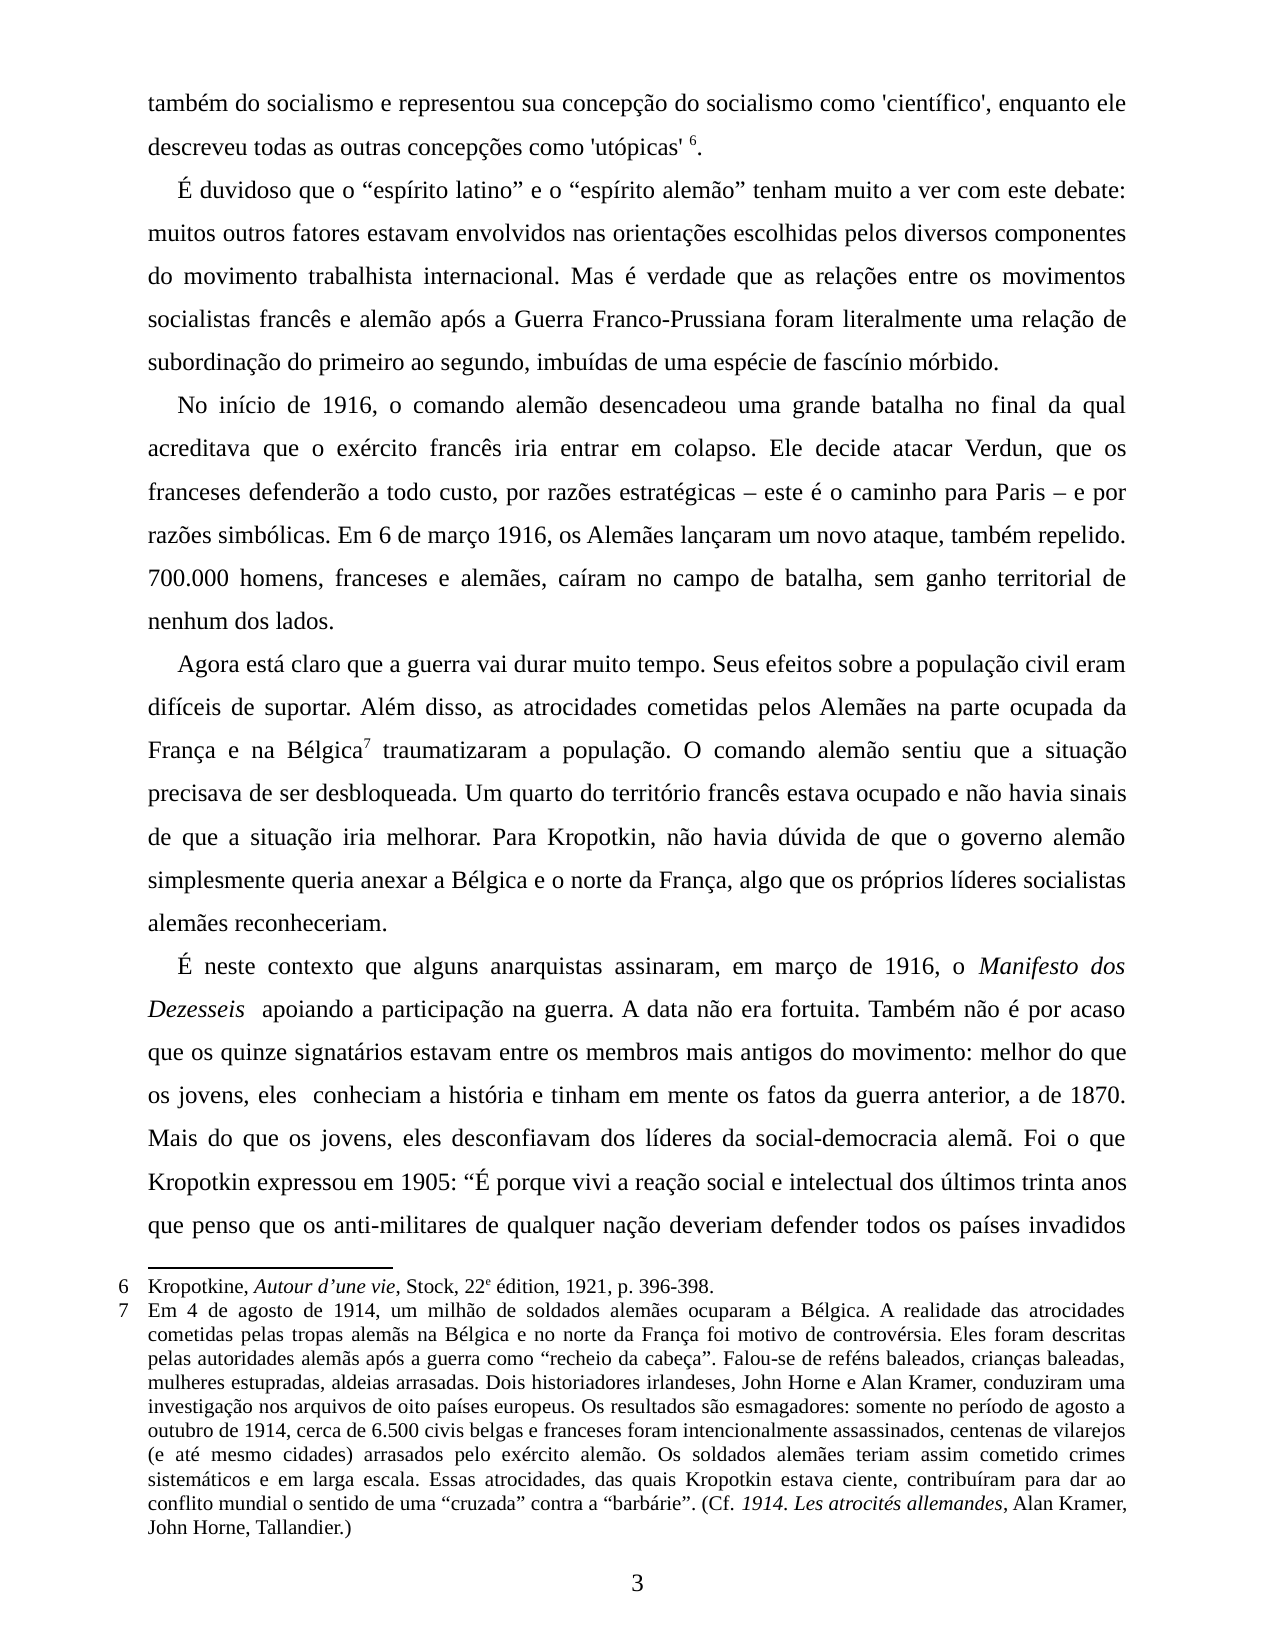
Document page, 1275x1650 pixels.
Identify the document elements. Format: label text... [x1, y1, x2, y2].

text também do socialismo e representou sua concepção do socialismo como 'científico', enquanto ele descreveu todas as outras concepções como 'utópicas' . [148, 88, 1127, 160]
text É duvidoso que o “espírito latino” e o “espírito alemão” tenham muito a ver com este debate: muitos outros fatores estavam envolvidos nas orientações escolhidas pelos diversos componentes do movimento trabalhista internacional. Mas é verdade que as relações entre os movimentos socialistas francês e alemão após a Guerra Franco-Prussiana foram literalmente uma relação de subordinação do primeiro ao segundo, imbuídas de uma espécie de fascínio mórbido. [148, 175, 1127, 376]
text Em 4 de agosto de 1914, um milhão de soldados alemães ocuparam a Bélgica. A realidade das atrocidades cometidas pelas tropas alemãs na Bélgica e no norte da França foi motivo de controvérsia. Eles foram descritas pelas autoridades alemãs após a guerra como “recheio da cabeça”. Falou-se de reféns baleados, crianças baleadas, mulheres estupradas, aldeias arrasadas. Dois historiadores irlandeses, John Horne e Alan Kramer, conduziram uma investigação nos arquivos de oito países europeus. Os resultados são esmagadores: somente no período de agosto a outubro de 1914, cerca de 6.500 civis belgas e franceses foram intencionalmente assassinados, centenas de vilarejos (e até mesmo cidades) arrasados pelo exército alemão. Os soldados alemães teriam assim cometido crimes sistemáticos e em larga escala. Essas atrocidades, das quais Kropotkin estava ciente, contribuíram para dar ao conflito mundial o sentido de uma “cruzada” contra a “barbárie”. (Cf. 1914. Les atrocités allemandes, Alan Kramer, John Horne, Tallandier.) [118, 1298, 1127, 1539]
text No início de 1916, o comando alemão desencadeou uma grande batalha no final da qual acreditava que o exército francês iria entrar em colapso. Ele decide atacar Verdun, que os franceses defenderão a todo custo, por razões estratégicas – este é o caminho para Paris – e por razões simbólicas. Em 6 de março 1916, os Alemães lançaram um novo ataque, também repelido. 700.000 homens, franceses e alemães, caíram no campo de batalha, sem ganho territorial de nenhum dos lados. [148, 390, 1127, 635]
text Agora está claro que a guerra vai durar muito tempo. Seus efeitos sobre a população civil eram difíceis de suportar. Além disso, as atrocidades cometidas pelos Alemães na parte ocupada da França e na Bélgica traumatizaram a população. O comando alemão sentiu que a situação precisava de ser desbloqueada. Um quarto do território francês estava ocupado e não havia sinais de que a situação iria melhorar. Para Kropotkin, não havia dúvida de que o governo alemão simplesmente queria anexar a Bélgica e o norte da França, algo que os próprios líderes socialistas alemães reconheceriam. [148, 649, 1127, 937]
text É neste contexto que alguns anarquistas assinaram, em março de 1916, o Manifesto dos Dezesseis apoiando a participação na guerra. A data não era fortuita. Também não é por acaso que os quinze signatários estavam entre os membros mais antigos do movimento: melhor do que os jovens, eles conheciam a história e tinham em mente os fatos da guerra anterior, a de 1870. Mais do que os jovens, eles desconfiavam dos líderes da social-democracia alemã. Foi o que Kropotkin expressou em 1905: “É porque vivi a reação social e intelectual dos últimos trinta anos que penso que os anti-militares de qualquer nação deveriam defender todos os países invadidos [148, 951, 1127, 1238]
text Kropotkine, Autour d’une vie, Stock, 22e édition, 1921, p. 396-398. [118, 1274, 1127, 1298]
